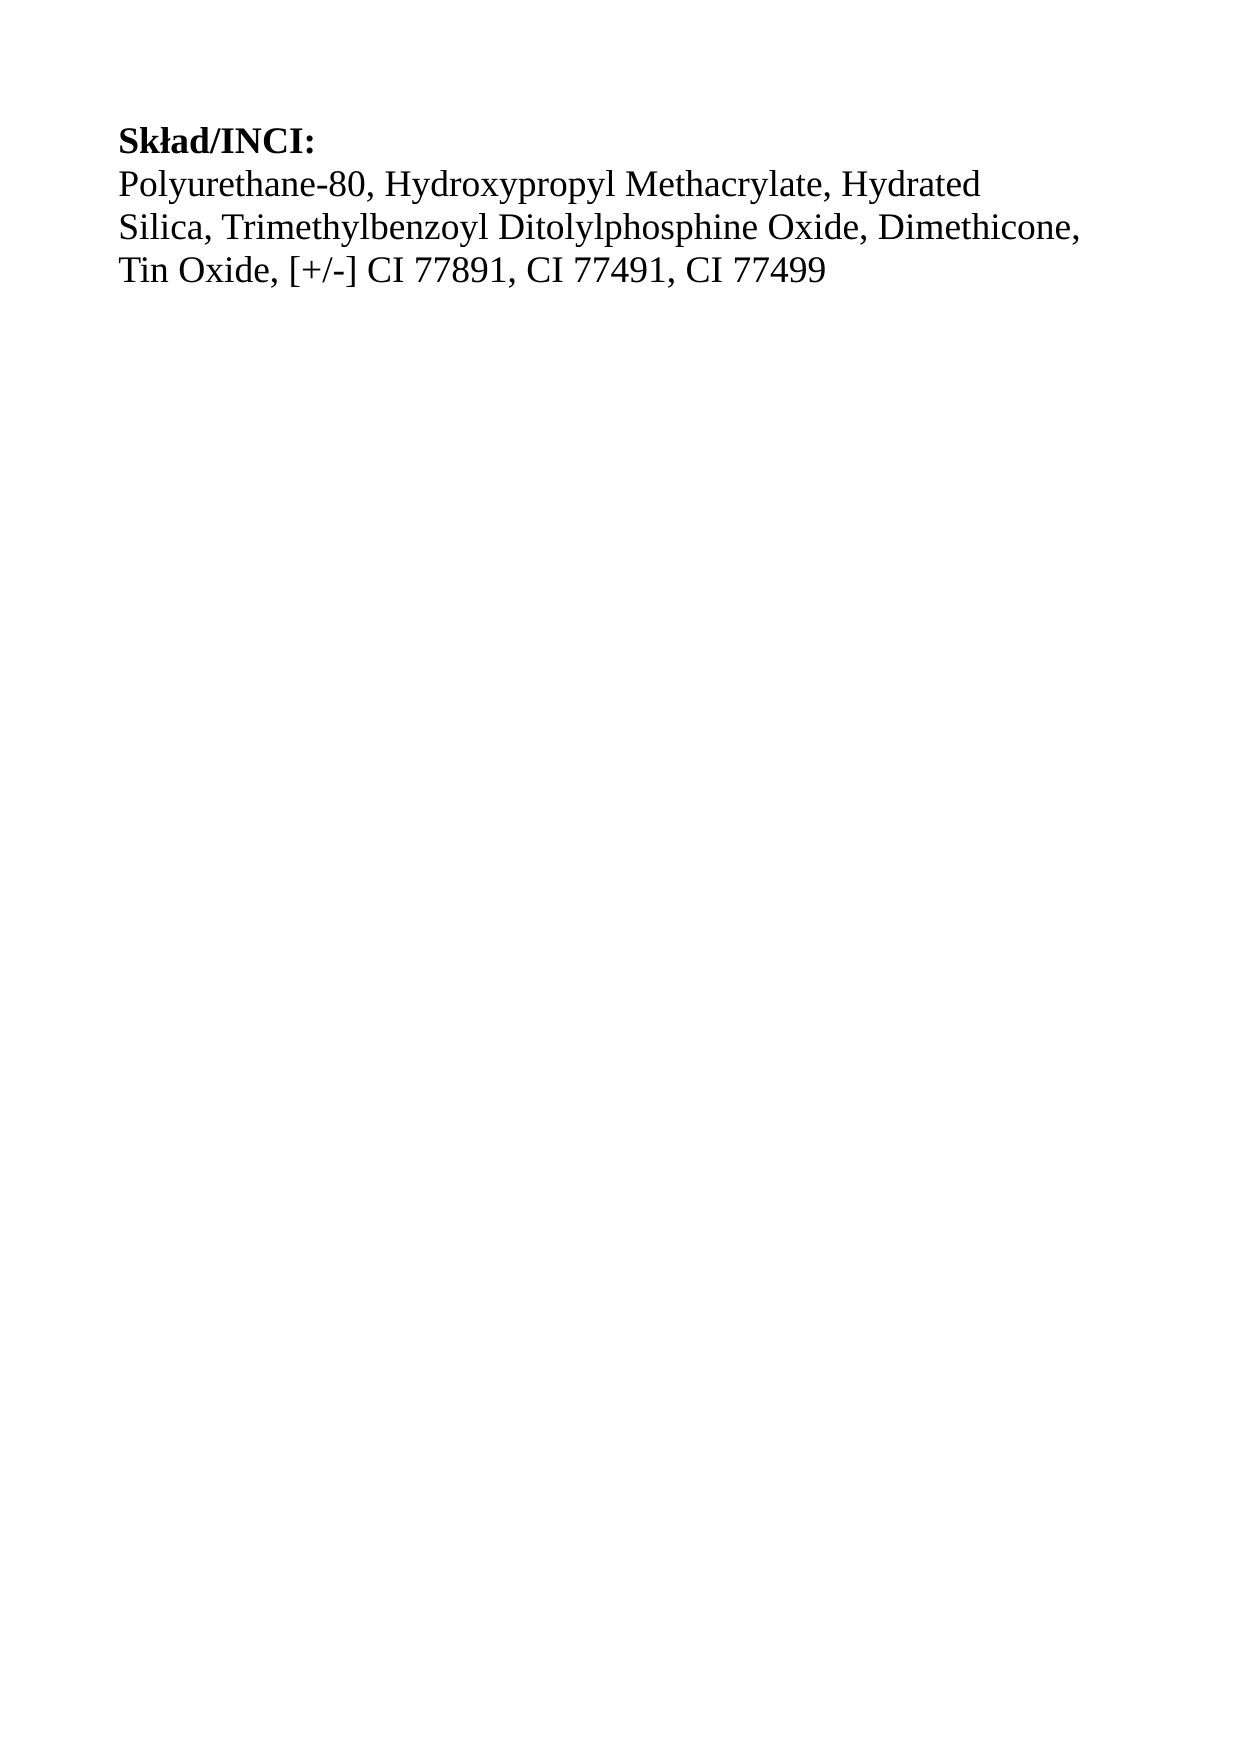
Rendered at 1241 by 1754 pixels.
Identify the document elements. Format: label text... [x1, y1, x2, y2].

text Polyurethane-80, Hydroxypropyl Methacrylate, Hydrated [118, 161, 1122, 204]
text Silica, Trimethylbenzoyl Ditolylphosphine Oxide, Dimethicone, Tin Oxide, [+/-] CI 77891, CI 77491, CI 77499 [118, 204, 1122, 291]
text Skład/INCI: [118, 118, 1122, 161]
